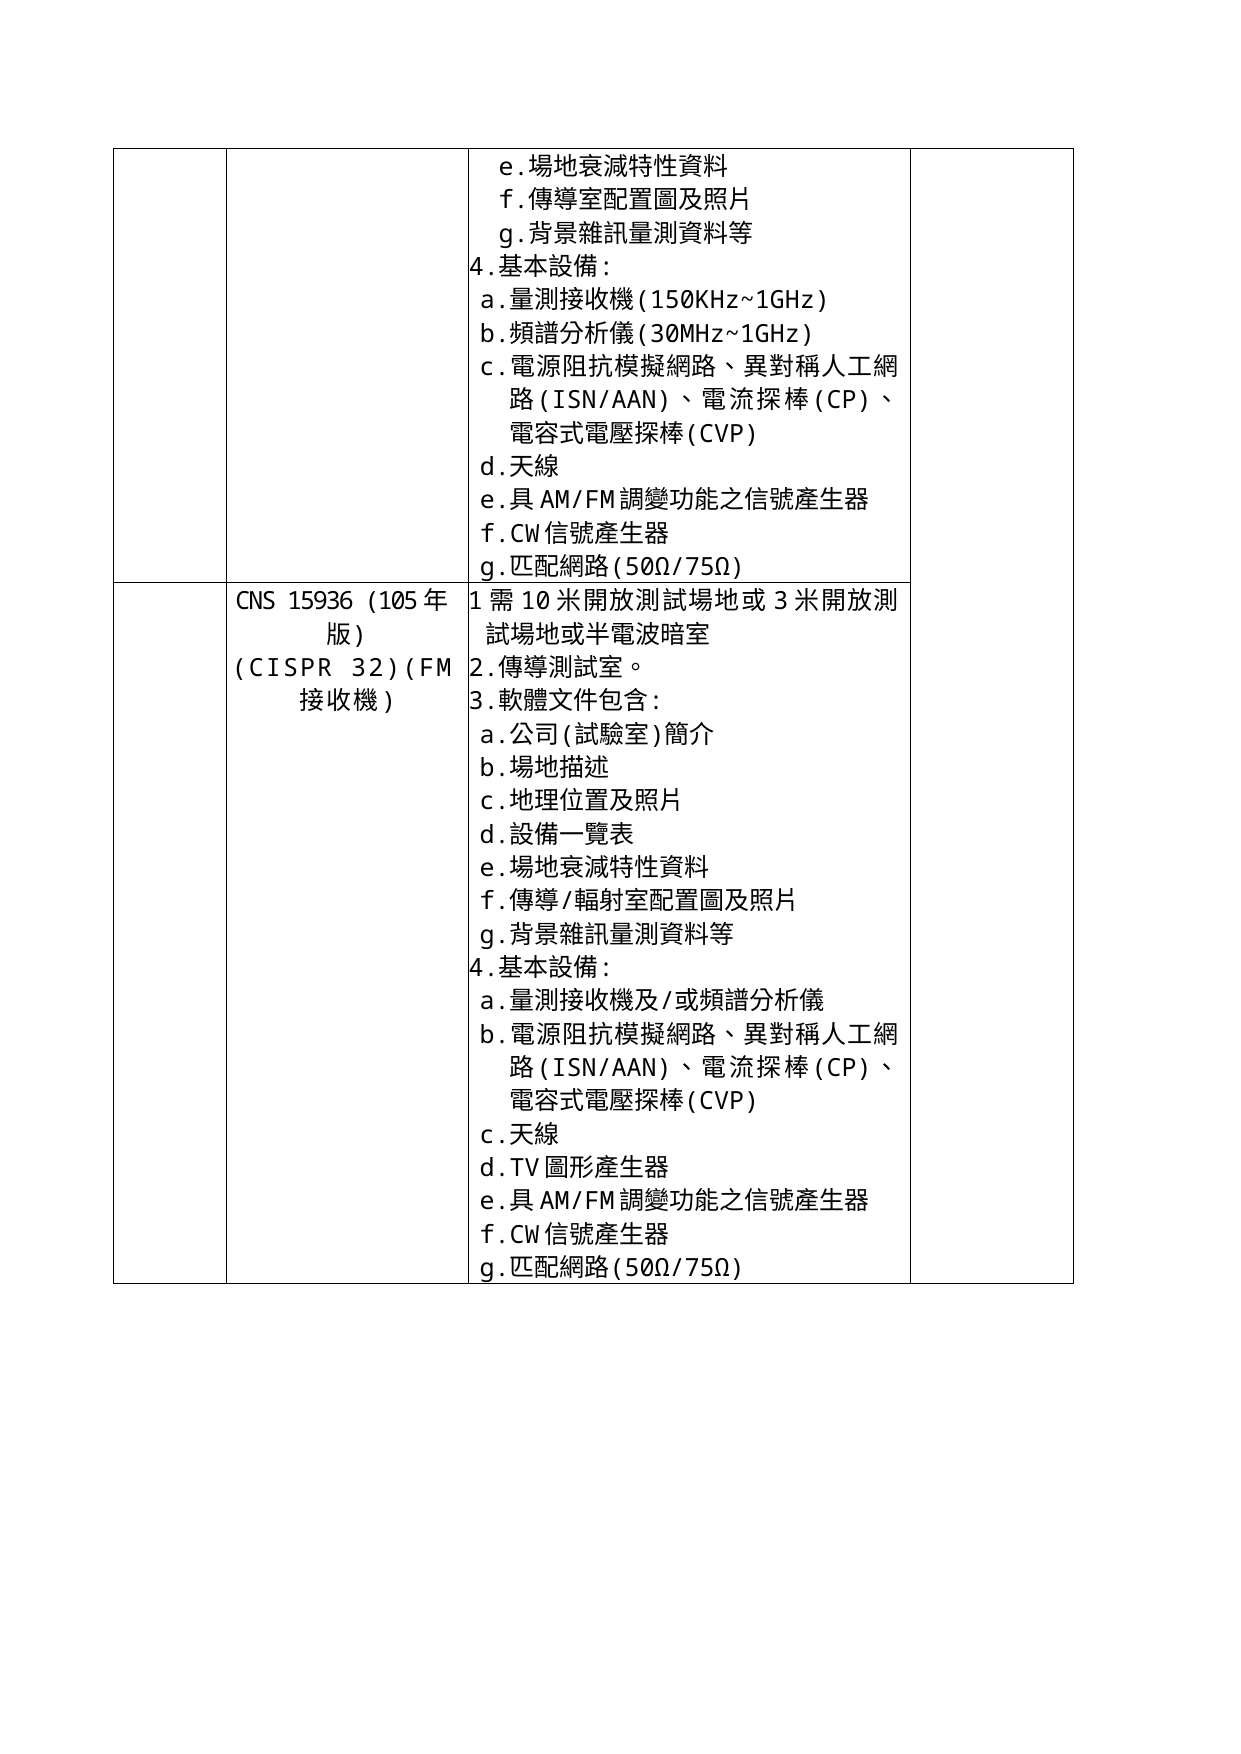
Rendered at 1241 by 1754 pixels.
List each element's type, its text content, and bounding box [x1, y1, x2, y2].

table_cell [911, 149, 1073, 1283]
table_cell e.場地衰減特性資料 f.傳導室配置圖及照片 g.背景雜訊量測資料等 4.基本設備: a.量測接收機(150KHz~1GHz) b.頻譜分析儀(30MHz~1GHz) c.電源阻抗模擬網路、異對稱人工網路(ISN/AAN)、電流探棒(CP)、電容式電壓探棒(CVP) d.天線 e.具AM/FM調變功能之信號產生器 f.CW信號產生器 g.匹配網路(50Ω/75Ω) [469, 149, 910, 582]
table_cell 1需10米開放測試場地或3米開放測試場地或半電波暗室 2.傳導測試室。 3.軟體文件包含: a.公司(試驗室)簡介 b.場地描述 c.地理位置及照片 d.設備一覽表 e.場地衰減特性資料 f.傳導/輻射室配置圖及照片 g.背景雜訊量測資料等 4.基本設備: a.量測接收機及/或頻譜分析儀 b.電源阻抗模擬網路、異對稱人工網路(ISN/AAN)、電流探棒(CP)、電容式電壓探棒(CVP) c.天線 d.TV圖形產生器 e.具AM/FM調變功能之信號產生器 f.CW信號產生器 g.匹配網路(50Ω/75Ω) [469, 583, 910, 1283]
table_cell CNS 15936 (105年版) (CISPR 32)(FM 接收機) [227, 583, 468, 1283]
table_cell [114, 583, 226, 1283]
table_cell [114, 149, 226, 582]
table_cell [227, 149, 468, 582]
